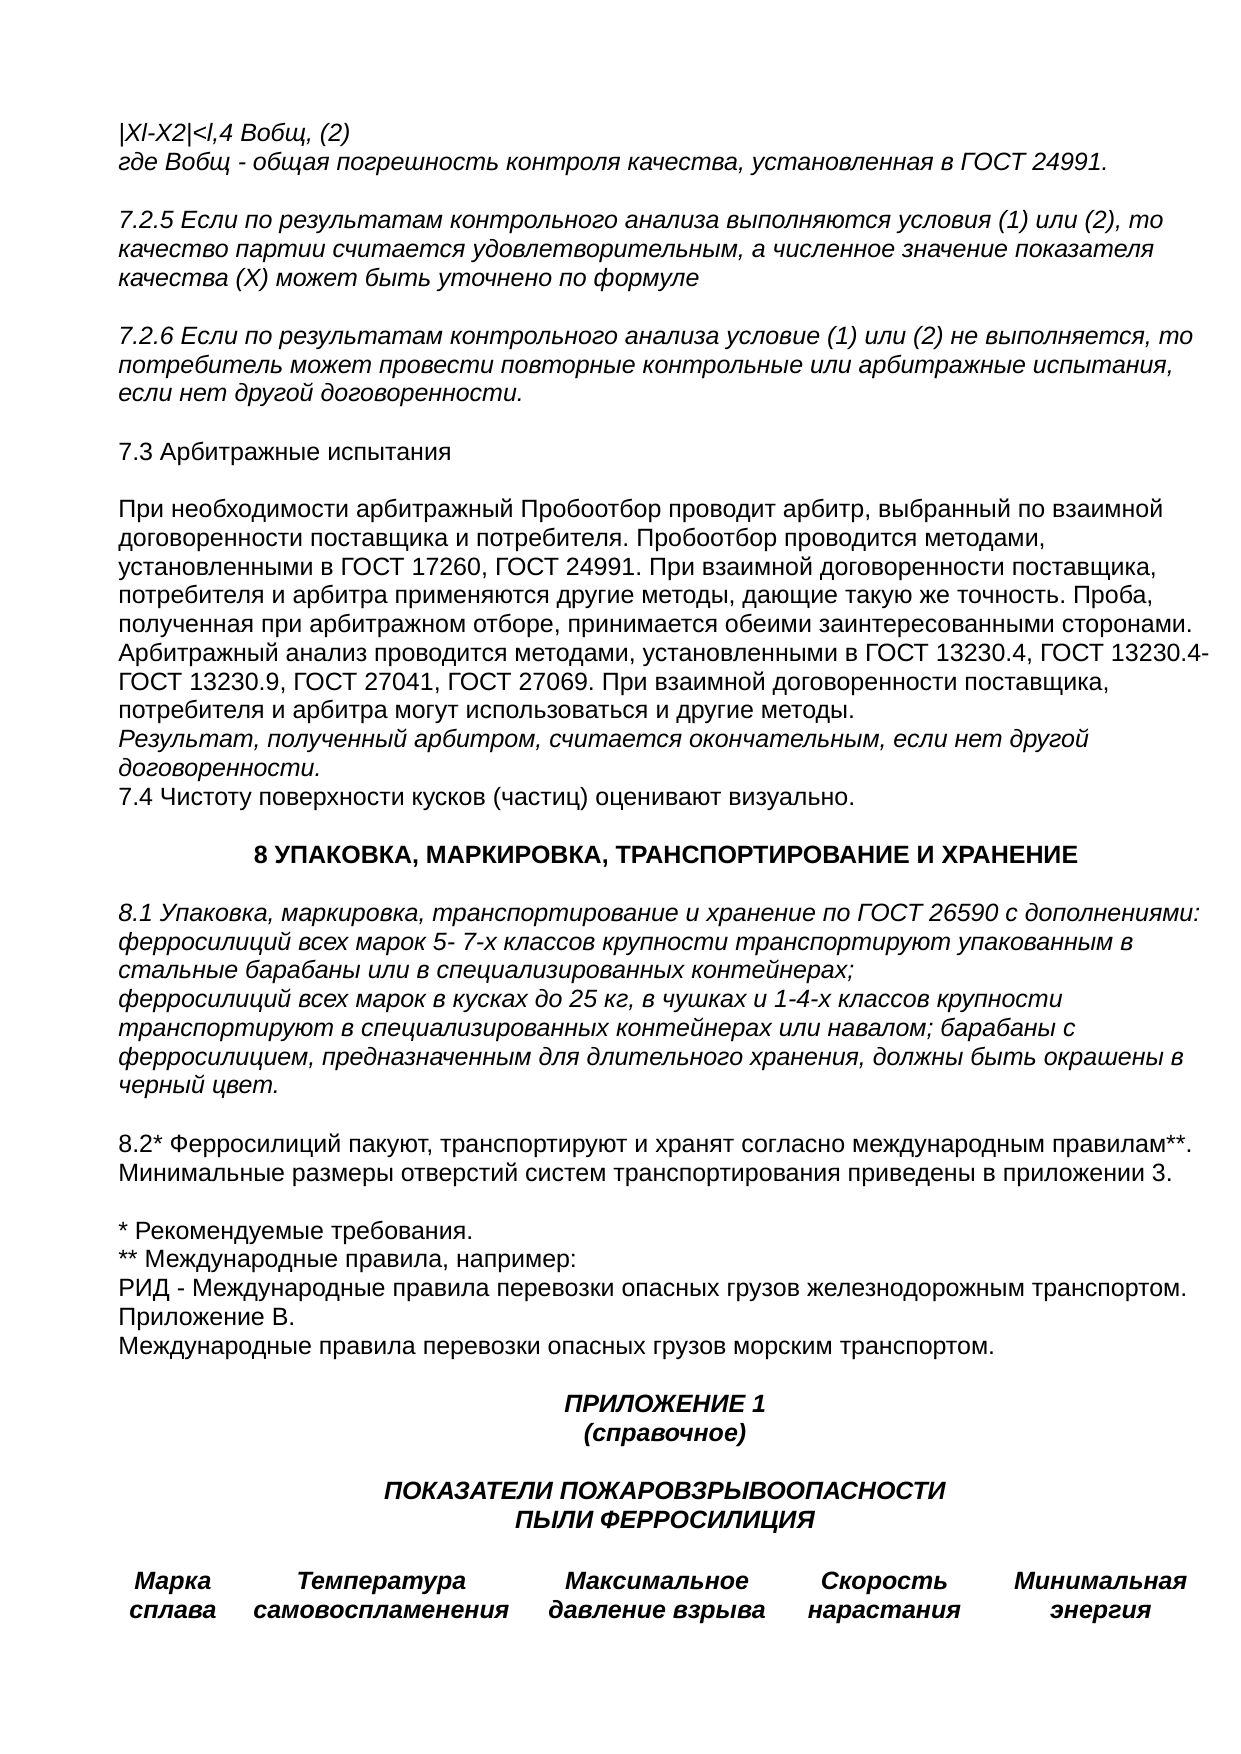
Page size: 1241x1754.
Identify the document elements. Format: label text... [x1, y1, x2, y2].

table_cell |Xl-X2|<l,4 Bобщ, (2) где Вобщ - общая погрешность контроля качества, установленная в ГОСТ 24991. 7.2.5 Если по результатам контрольного анализа выполняются условия (1) или (2), то качество партии считается удовлетворительным, а численное значение показателя качества (X) может быть уточнено по формуле 7.2.6 Если по результатам контрольного анализа условие (1) или (2) не выполняется, то потребитель может провести повторные контрольные или арбитражные испытания, если нет другой договоренности. 7.3 Арбитражные испытания При необходимости арбитражный Пробоотбор проводит арбитр, выбранный по взаимной договоренности поставщика и потребителя. Пробоотбор проводится методами, установленными в ГОСТ 17260, ГОСТ 24991. При взаимной договоренности поставщика, потребителя и арбитра применяются другие методы, дающие такую же точность. Проба, полученная при арбитражном отборе, принимается обеими заинтересованными сторонами. Арбитражный анализ проводится методами, установленными в ГОСТ 13230.4, ГОСТ 13230.4-ГОСТ 13230.9, ГОСТ 27041, ГОСТ 27069. При взаимной договоренности поставщика, потребителя и арбитра могут использоваться и другие методы. Результат, полученный арбитром, считается окончательным, если нет другой договоренности. 7.4 Чистоту поверхности кусков (частиц) оценивают визуально. 8 УПАКОВКА, МАРКИРОВКА, ТРАНСПОРТИРОВАНИЕ И ХРАНЕНИЕ 8.1 Упаковка, маркировка, транспортирование и хранение по ГОСТ 26590 с дополнениями: ферросилиций всех марок 5- 7-х классов крупности транспортируют упакованным в стальные барабаны или в специализированных контейнерах; ферросилиций всех марок в кусках до 25 кг, в чушках и 1-4-х классов крупности транспортируют в специализированных контейнерах или навалом; барабаны с ферросилицием, предназначенным для длительного хранения, должны быть окрашены в черный цвет. 8.2* Ферросилиций пакуют, транспортируют и хранят согласно международным правилам**. Минимальные размеры отверстий систем транспортирования приведены в приложении 3. * Рекомендуемые требования. ** Международные правила, например: РИД - Международные правила перевозки опасных грузов железнодорожным транспортом. Приложение В. Международные правила перевозки опасных грузов морским транспортом. ПРИЛОЖЕНИЕ 1 (справочное) ПОКАЗАТЕЛИ ПОЖАРОВЗРЫВООПАСНОСТИ ПЫЛИ ФЕРРОСИЛИЦИЯ [118, 118, 1214, 1563]
table_header Марка сплава [118, 1563, 230, 1626]
table_header Температура самовоспламенения [230, 1563, 535, 1626]
table_header Максимальное давление взрыва [535, 1563, 781, 1626]
table_header Скорость нарастания [781, 1563, 990, 1626]
table_header Минимальная энергия [990, 1563, 1214, 1626]
